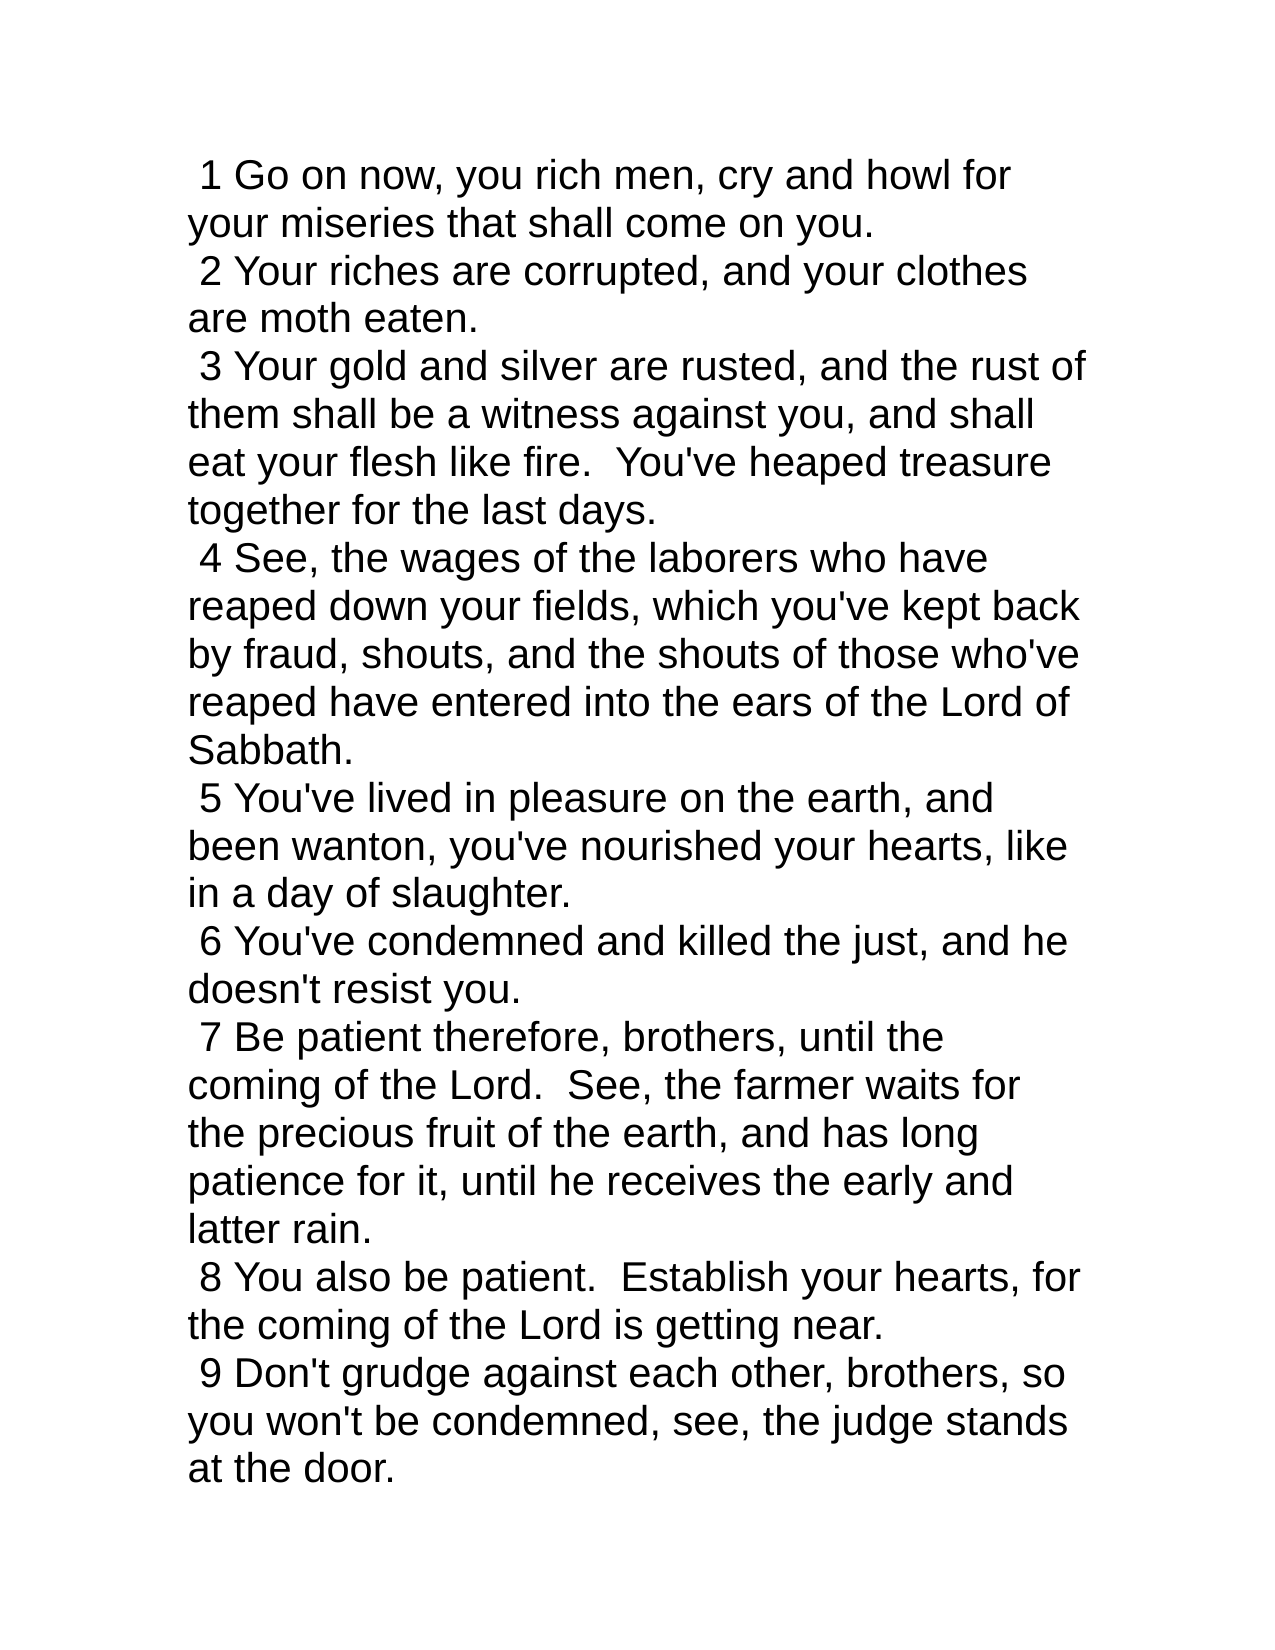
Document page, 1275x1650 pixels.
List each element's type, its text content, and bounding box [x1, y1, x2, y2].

text 4 See, the wages of the laborers who have reaped down your fields, which you've kept back by fraud, shouts, and the shouts of those who've reaped have entered into the ears of the Lord of Sabbath. [187, 533, 1087, 773]
text 6 You've condemned and killed the just, and he doesn't resist you. [187, 917, 1087, 1012]
text 5 You've lived in pleasure on the earth, and been wanton, you've nourished your hearts, like in a day of slaughter. [187, 773, 1087, 917]
text 1 Go on now, you rich men, cry and howl for your miseries that shall come on you. [187, 150, 1087, 246]
text 9 Don't grudge against each other, brothers, so you won't be condemned, see, the judge stands at the door. [187, 1348, 1087, 1492]
text 7 Be patient therefore, brothers, until the coming of the Lord. See, the farmer waits for the precious fruit of the earth, and has long patience for it, until he receives the early and latter rain. [187, 1012, 1087, 1252]
text 8 You also be patient. Establish your hearts, for the coming of the Lord is getting near. [187, 1252, 1087, 1348]
text 2 Your riches are corrupted, and your clothes are moth eaten. [187, 246, 1087, 342]
text 3 Your gold and silver are rusted, and the rust of them shall be a witness against you, and shall eat your flesh like fire. You've heaped treasure together for the last days. [187, 342, 1087, 533]
